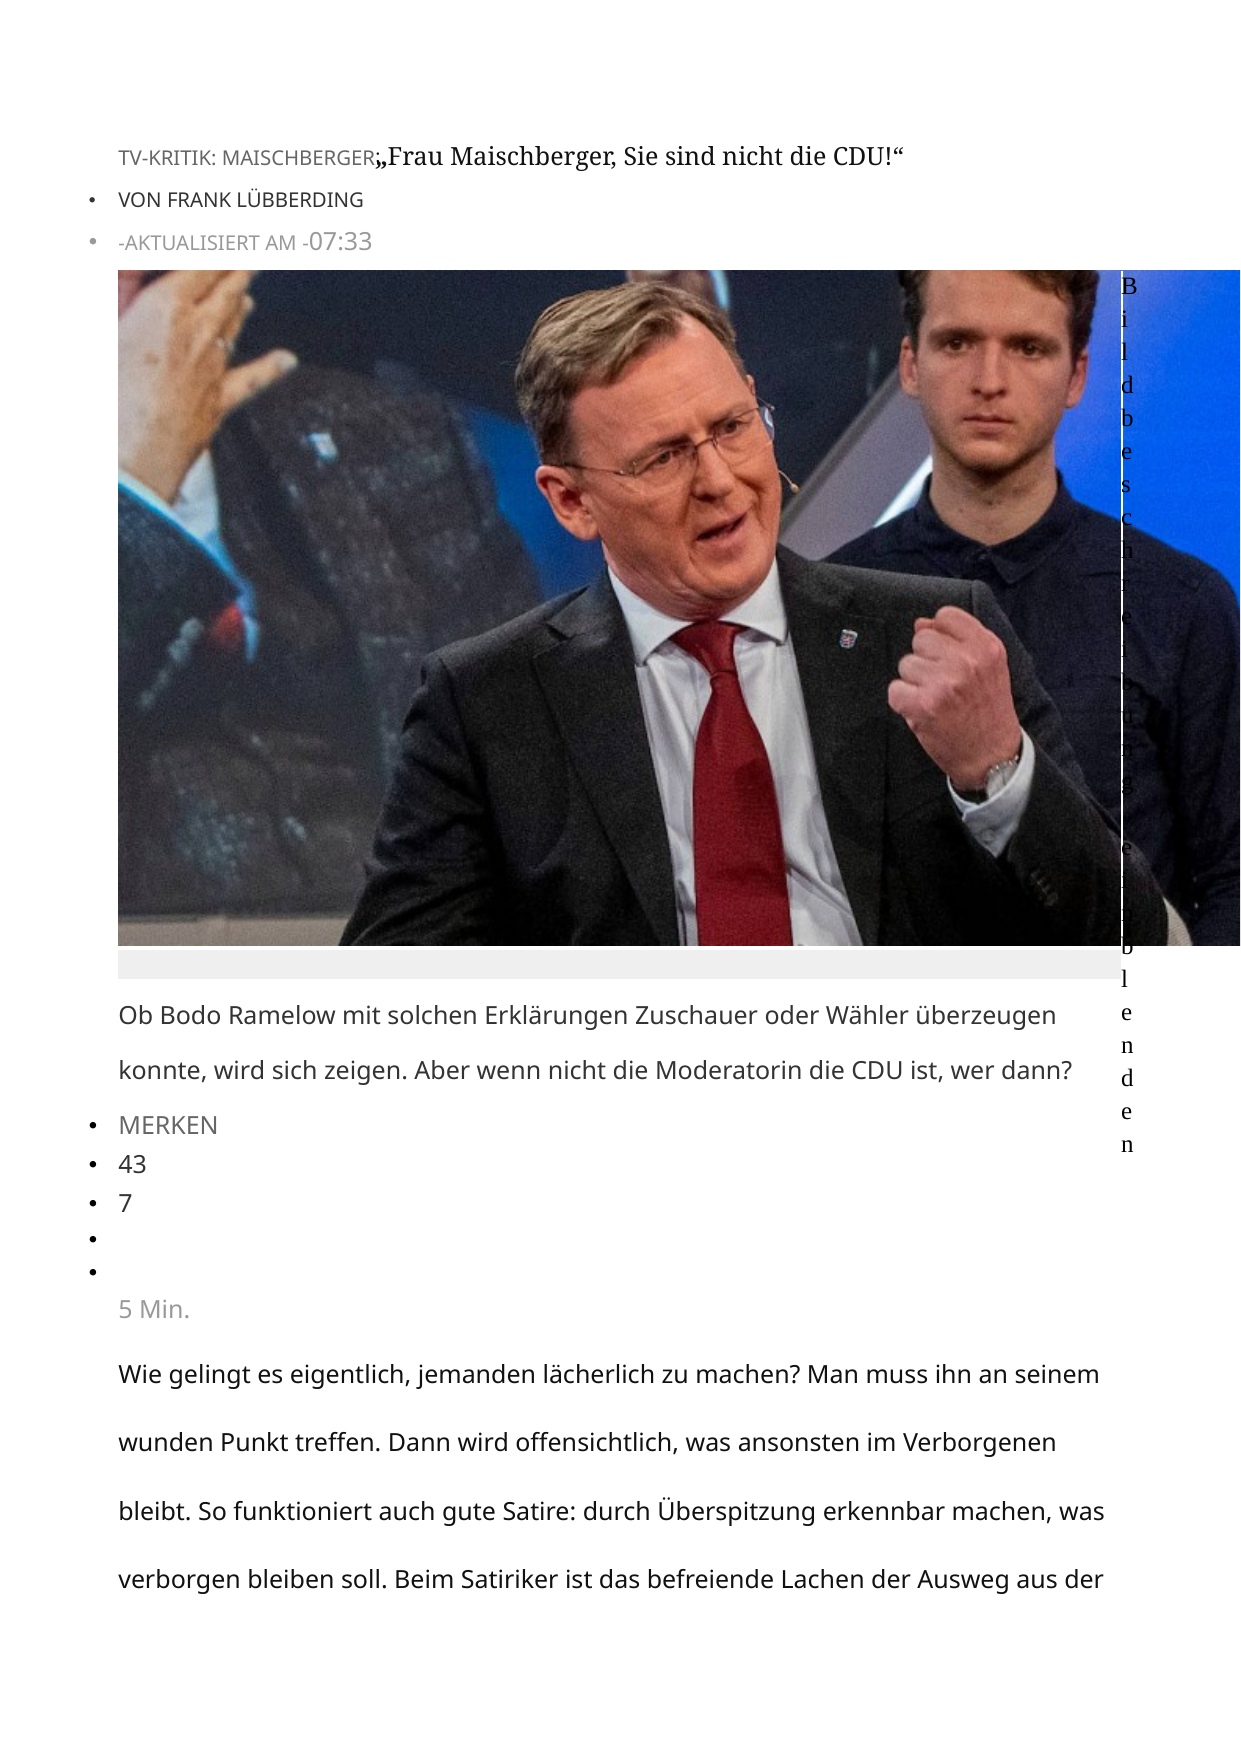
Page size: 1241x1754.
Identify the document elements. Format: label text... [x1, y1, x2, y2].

list 7 [118, 1186, 1122, 1220]
text Ob Bodo Ramelow mit solchen Erklärungen Zuschauer oder Wähler überzeugen konnte, wird sich zeigen. Aber wenn nicht die Moderatorin die CDU ist, wer dann? [118, 998, 1121, 1087]
picture [1125, 416, 1130, 425]
picture [1126, 286, 1134, 293]
list MERKEN [118, 1108, 1121, 1142]
picture [1125, 680, 1130, 689]
list -AKTUALISIERT AM -07:33 [118, 224, 1122, 258]
subtitle TV-KRITIK: MAISCHBERGER„Frau Maischberger, Sie sind nicht die CDU!“ [118, 139, 1122, 173]
text Wie gelingt es eigentlich, jemanden lächerlich zu machen? Man muss ihn an seinem wunden Punkt treffen. Dann wird offensichtlich, was ansonsten im Verborgenen bleibt. So funktioniert auch gute Satire: durch Überspitzung erkennbar machen, was verborgen bleiben soll. Beim Satiriker ist das befreiende Lachen der Ausweg aus der [118, 1357, 1122, 1595]
picture [1126, 279, 1133, 285]
list VON FRANK LÜBBERDING [118, 186, 1122, 213]
text 5 Min. [118, 1291, 1122, 1325]
list 43 [118, 1147, 1122, 1181]
picture [118, 270, 1241, 946]
